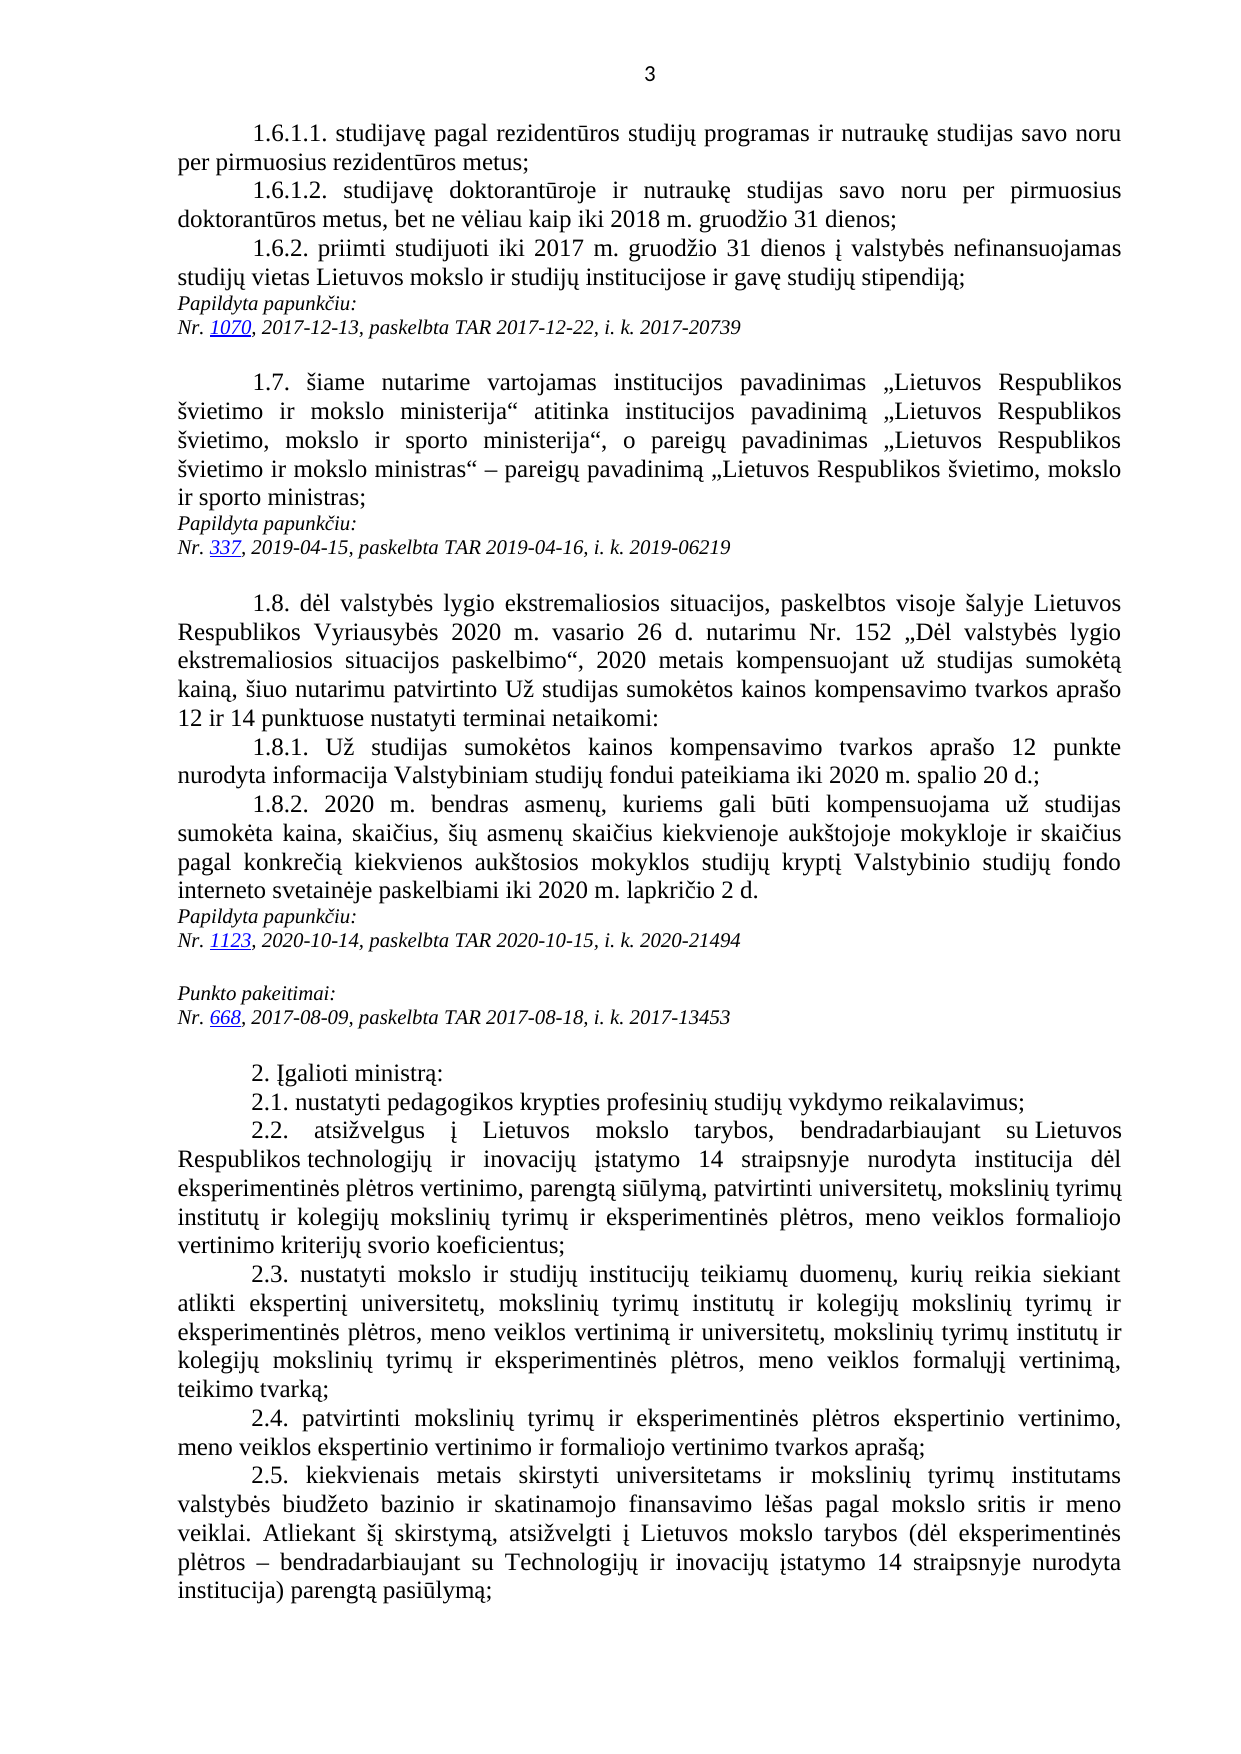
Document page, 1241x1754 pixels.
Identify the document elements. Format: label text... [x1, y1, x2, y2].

text 2.2. atsižvelgus į Lietuvos mokslo tarybos, bendradarbiaujant su Lietuvos Respublikos technologijų ir inovacijų įstatymo 14 straipsnyje nurodyta institucija dėl eksperimentinės plėtros vertinimo, parengtą siūlymą, patvirtinti universitetų, mokslinių tyrimų institutų ir kolegijų mokslinių tyrimų ir eksperimentinės plėtros, meno veiklos formaliojo vertinimo kriterijų svorio koeficientus; [177, 1116, 1122, 1259]
text 1.6.2. priimti studijuoti iki 2017 m. gruodžio 31 dienos į valstybės nefinansuojamas studijų vietas Lietuvos mokslo ir studijų institucijose ir gavę studijų stipendiją; [177, 233, 1122, 291]
text 2.1. nustatyti pedagogikos krypties profesinių studijų vykdymo reikalavimus; [177, 1087, 1122, 1116]
text 2.3. nustatyti mokslo ir studijų institucijų teikiamų duomenų, kurių reikia siekiant atlikti ekspertinį universitetų, mokslinių tyrimų institutų ir kolegijų mokslinių tyrimų ir eksperimentinės plėtros, meno veiklos vertinimą ir universitetų, mokslinių tyrimų institutų ir kolegijų mokslinių tyrimų ir eksperimentinės plėtros, meno veiklos formalųjį vertinimą, teikimo tvarką; [177, 1259, 1122, 1403]
text 2.5. kiekvienais metais skirstyti universitetams ir mokslinių tyrimų institutams valstybės biudžeto bazinio ir skatinamojo finansavimo lėšas pagal mokslo sritis ir meno veiklai. Atliekant šį skirstymą, atsižvelgti į Lietuvos mokslo tarybos (dėl eksperimentinės plėtros – bendradarbiaujant su Technologijų ir inovacijų įstatymo 14 straipsnyje nurodyta institucija) parengtą pasiūlymą; [177, 1461, 1122, 1604]
text 1.6.1.1. studijavę pagal rezidentūros studijų programas ir nutraukę studijas savo noru per pirmuosius rezidentūros metus; [177, 118, 1122, 176]
text 1.8. dėl valstybės lygio ekstremaliosios situacijos, paskelbtos visoje šalyje Lietuvos Respublikos Vyriausybės 2020 m. vasario 26 d. nutarimu Nr. 152 „Dėl valstybės lygio ekstremaliosios situacijos paskelbimo“, 2020 metais kompensuojant už studijas sumokėtą kainą, šiuo nutarimu patvirtinto Už studijas sumokėtos kainos kompensavimo tvarkos aprašo 12 ir 14 punktuose nustatyti terminai netaikomi: [177, 588, 1122, 732]
text Nr. 668, 2017-08-09, paskelbta TAR 2017-08-18, i. k. 2017-13453 [177, 1005, 1122, 1029]
text 1.7. šiame nutarime vartojamas institucijos pavadinimas „Lietuvos Respublikos švietimo ir mokslo ministerija“ atitinka institucijos pavadinimą „Lietuvos Respublikos švietimo, mokslo ir sporto ministerija“, o pareigų pavadinimas „Lietuvos Respublikos švietimo ir mokslo ministras“ – pareigų pavadinimą „Lietuvos Respublikos švietimo, mokslo ir sporto ministras; [177, 367, 1122, 511]
text Nr. 337, 2019-04-15, paskelbta TAR 2019-04-16, i. k. 2019-06219 [177, 535, 1122, 559]
text Papildyta papunkčiu: [177, 291, 1122, 315]
text 1.8.1. Už studijas sumokėtos kainos kompensavimo tvarkos aprašo 12 punkte nurodyta informacija Valstybiniam studijų fondui pateikiama iki 2020 m. spalio 20 d.; [177, 732, 1122, 789]
text 2.4. patvirtinti mokslinių tyrimų ir eksperimentinės plėtros ekspertinio vertinimo, meno veiklos ekspertinio vertinimo ir formaliojo vertinimo tvarkos aprašą; [177, 1403, 1122, 1461]
text Punkto pakeitimai: [177, 981, 1122, 1005]
text Papildyta papunkčiu: [177, 511, 1122, 535]
text Nr. 1070, 2017-12-13, paskelbta TAR 2017-12-22, i. k. 2017-20739 [177, 315, 1122, 339]
text 1.8.2. 2020 m. bendras asmenų, kuriems gali būti kompensuojama už studijas sumokėta kaina, skaičius, šių asmenų skaičius kiekvienoje aukštojoje mokykloje ir skaičius pagal konkrečią kiekvienos aukštosios mokyklos studijų kryptį Valstybinio studijų fondo interneto svetainėje paskelbiami iki 2020 m. lapkričio 2 d. [177, 789, 1122, 904]
text Nr. 1123, 2020-10-14, paskelbta TAR 2020-10-15, i. k. 2020-21494 [177, 928, 1122, 952]
text 1.6.1.2. studijavę doktorantūroje ir nutraukę studijas savo noru per pirmuosius doktorantūros metus, bet ne vėliau kaip iki 2018 m. gruodžio 31 dienos; [177, 176, 1122, 233]
text Papildyta papunkčiu: [177, 904, 1122, 928]
text 2. Įgalioti ministrą: [177, 1058, 1122, 1087]
